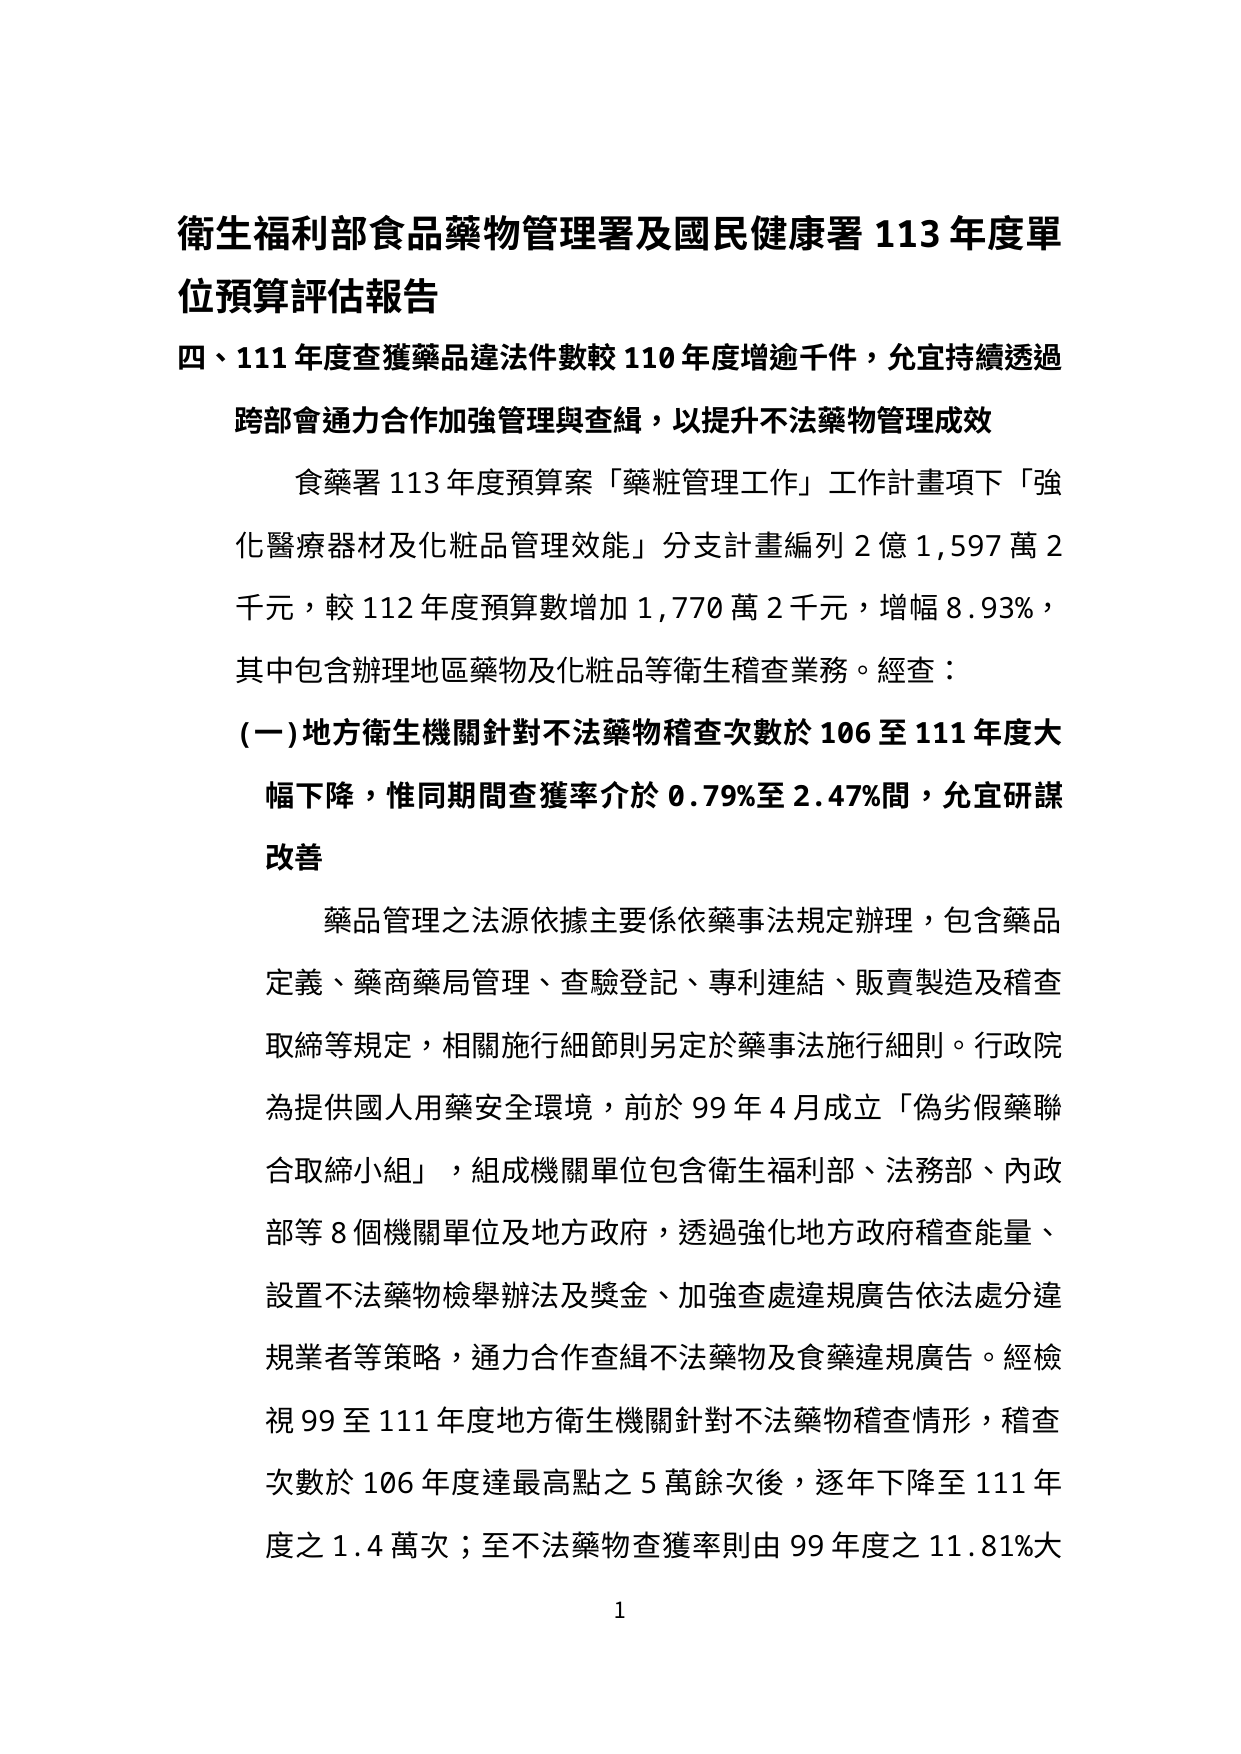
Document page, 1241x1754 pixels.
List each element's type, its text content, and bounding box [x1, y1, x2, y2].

text 藥品管理之法源依據主要係依藥事法規定辦理，包含藥品定義、藥商藥局管理、查驗登記、專利連結、販賣製造及稽查取締等規定，相關施行細節則另定於藥事法施行細則。行政院為提供國人用藥安全環境，前於99年4月成立「偽劣假藥聯合取締小組」，組成機關單位包含衛生福利部、法務部、內政部等8個機關單位及地方政府，透過強化地方政府稽查能量、設置不法藥物檢舉辦法及獎金、加強查處違規廣告依法處分違規業者等策略，通力合作查緝不法藥物及食藥違規廣告。經檢視99至111年度地方衛生機關針對不法藥物稽查情形，稽查次數於106年度達最高點之5萬餘次後，逐年下降至111年度之1.4萬次；至不法藥物查獲率則由99年度之11.81%大 [265, 877, 1063, 1564]
text 四、111年度查獲藥品違法件數較110年度增逾千件，允宜持續透過跨部會通力合作加強管理與查緝，以提升不法藥物管理成效 [177, 314, 1063, 439]
text 衛生福利部食品藥物管理署及國民健康署113年度單位預算評估報告 [177, 189, 1063, 314]
text 食藥署113年度預算案「藥粧管理工作」工作計畫項下「強化醫療器材及化粧品管理效能」分支計畫編列2億1,597萬2千元，較112年度預算數增加1,770萬2千元，增幅8.93%，其中包含辦理地區藥物及化粧品等衛生稽查業務。經查： [236, 439, 1063, 689]
text (一)地方衛生機關針對不法藥物稽查次數於106至111年度大幅下降，惟同期間查獲率介於0.79%至2.47%間，允宜研謀改善 [236, 689, 1063, 877]
